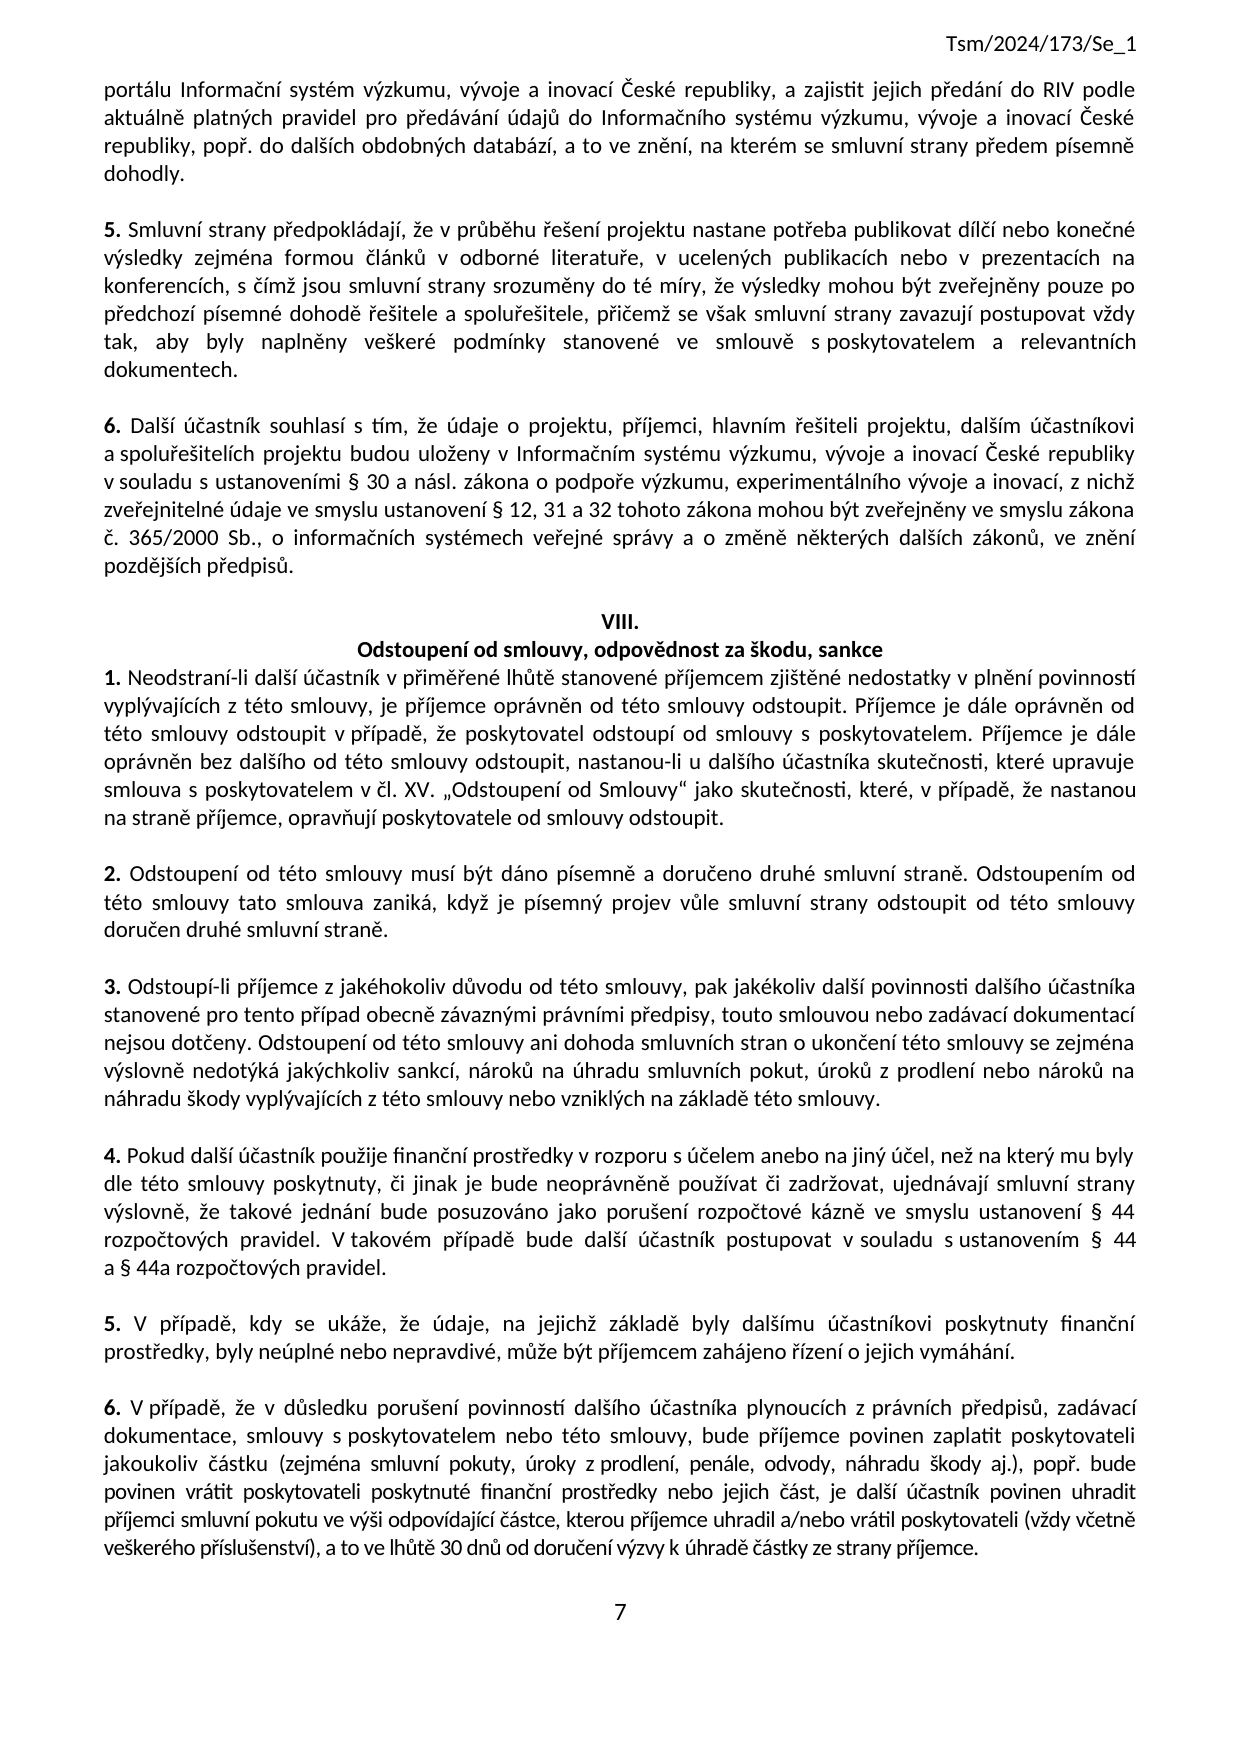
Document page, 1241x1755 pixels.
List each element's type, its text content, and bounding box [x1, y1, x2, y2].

text 6. Další účastník souhlasí s tím, že údaje o projektu, příjemci, hlavním řešiteli projektu, dalším účastníkovi a spoluřešitelích projektu budou uloženy v Informačním systému výzkumu, vývoje a inovací České republiky v souladu s ustanoveními § 30 a násl. zákona o podpoře výzkumu, experimentálního vývoje a inovací, z nichž zveřejnitelné údaje ve smyslu ustanovení § 12, 31 a 32 tohoto zákona mohou být zveřejněny ve smyslu zákona č. 365/2000 Sb., o informačních systémech veřejné správy a o změně některých dalších zákonů, ve znění pozdějších předpisů. [103, 411, 1137, 579]
text Odstoupení od smlouvy, odpovědnost za škodu, sankce [103, 635, 1137, 663]
text 1. Neodstraní-li další účastník v přiměřené lhůtě stanovené příjemcem zjištěné nedostatky v plnění povinností vyplývajících z této smlouvy, je příjemce oprávněn od této smlouvy odstoupit. Příjemce je dále oprávněn od této smlouvy odstoupit v případě, že poskytovatel odstoupí od smlouvy s poskytovatelem. Příjemce je dále oprávněn bez dalšího od této smlouvy odstoupit, nastanou-li u dalšího účastníka skutečnosti, které upravuje smlouva s poskytovatelem v čl. XV. „Odstoupení od Smlouvy“ jako skutečnosti, které, v případě, že nastanou na straně příjemce, opravňují poskytovatele od smlouvy odstoupit. [103, 663, 1137, 832]
text 6. V případě, že v důsledku porušení povinností dalšího účastníka plynoucích z právních předpisů, zadávací dokumentace, smlouvy s poskytovatelem nebo této smlouvy, bude příjemce povinen zaplatit poskytovateli jakoukoliv částku (zejména smluvní pokuty, úroky z prodlení, penále, odvody, náhradu škody aj.), popř. bude povinen vrátit poskytovateli poskytnuté finanční prostředky nebo jejich část, je další účastník povinen uhradit příjemci smluvní pokutu ve výši odpovídající částce, kterou příjemce uhradil a/nebo vrátil poskytovateli (vždy včetně veškerého příslušenství), a to ve lhůtě 30 dnů od doručení výzvy k úhradě částky ze strany příjemce. [103, 1393, 1137, 1562]
text 3. Odstoupí-li příjemce z jakéhokoliv důvodu od této smlouvy, pak jakékoliv další povinnosti dalšího účastníka stanovené pro tento případ obecně závaznými právními předpisy, touto smlouvou nebo zadávací dokumentací nejsou dotčeny. Odstoupení od této smlouvy ani dohoda smluvních stran o ukončení této smlouvy se zejména výslovně nedotýká jakýchkoliv sankcí, nároků na úhradu smluvních pokut, úroků z prodlení nebo nároků na náhradu škody vyplývajících z této smlouvy nebo vzniklých na základě této smlouvy. [103, 972, 1137, 1112]
text portálu Informační systém výzkumu, vývoje a inovací České republiky, a zajistit jejich předání do RIV podle aktuálně platných pravidel pro předávání údajů do Informačního systému výzkumu, vývoje a inovací České republiky, popř. do dalších obdobných databází, a to ve znění, na kterém se smluvní strany předem písemně dohodly. [103, 75, 1137, 187]
text 5. Smluvní strany předpokládají, že v průběhu řešení projektu nastane potřeba publikovat dílčí nebo konečné výsledky zejména formou článků v odborné literatuře, v ucelených publikacích nebo v prezentacích na konferencích, s čímž jsou smluvní strany srozuměny do té míry, že výsledky mohou být zveřejněny pouze po předchozí písemné dohodě řešitele a spoluřešitele, přičemž se však smluvní strany zavazují postupovat vždy tak, aby byly naplněny veškeré podmínky stanovené ve smlouvě s poskytovatelem a relevantních dokumentech. [103, 215, 1137, 383]
text VIII. [103, 607, 1137, 635]
text 5. V případě, kdy se ukáže, že údaje, na jejichž základě byly dalšímu účastníkovi poskytnuty finanční prostředky, byly neúplné nebo nepravdivé, může být příjemcem zahájeno řízení o jejich vymáhání. [103, 1309, 1137, 1365]
text 2. Odstoupení od této smlouvy musí být dáno písemně a doručeno druhé smluvní straně. Odstoupením od této smlouvy tato smlouva zaniká, když je písemný projev vůle smluvní strany odstoupit od této smlouvy doručen druhé smluvní straně. [103, 859, 1137, 944]
text 4. Pokud další účastník použije finanční prostředky v rozporu s účelem anebo na jiný účel, než na který mu byly dle této smlouvy poskytnuty, či jinak je bude neoprávněně používat či zadržovat, ujednávají smluvní strany výslovně, že takové jednání bude posuzováno jako porušení rozpočtové kázně ve smyslu ustanovení § 44 rozpočtových pravidel. V takovém případě bude další účastník postupovat v souladu s ustanovením § 44 a § 44a rozpočtových pravidel. [103, 1141, 1137, 1281]
